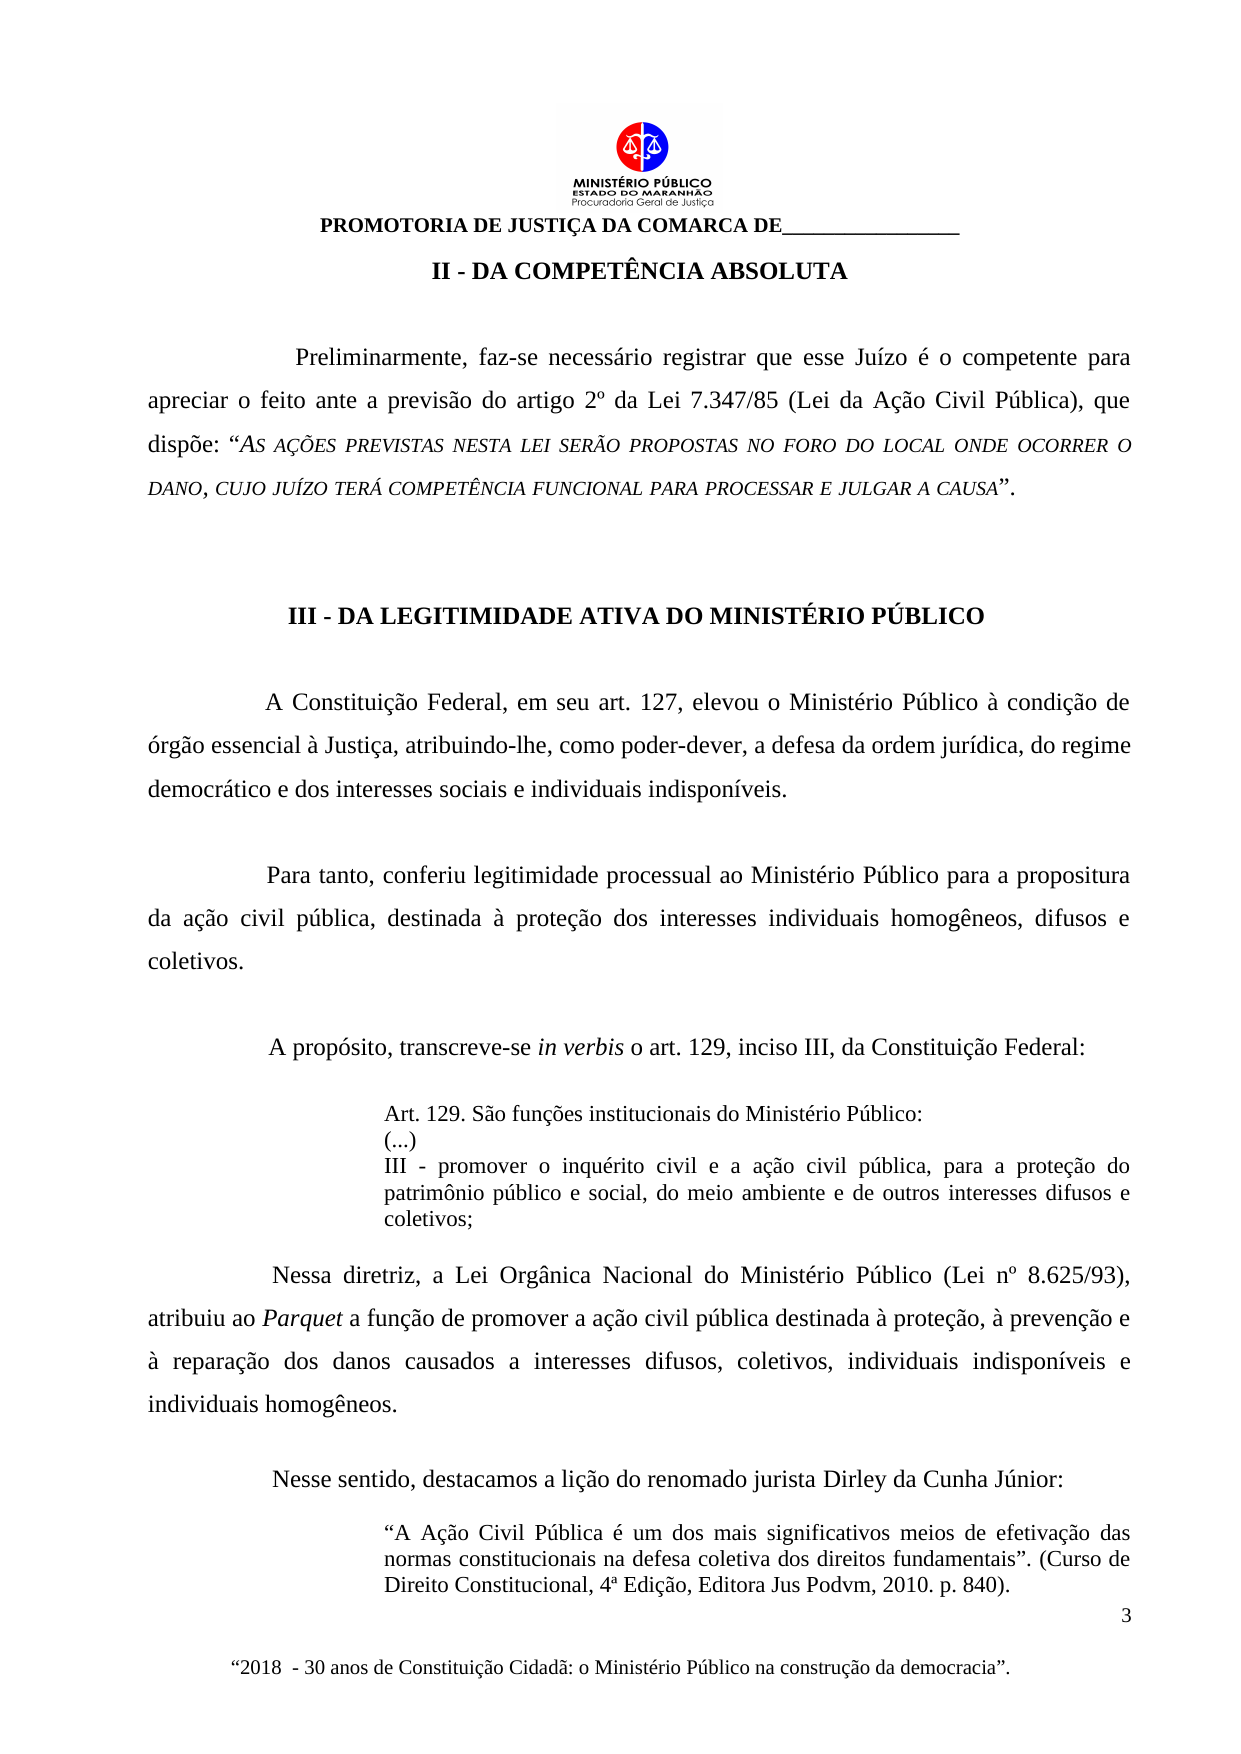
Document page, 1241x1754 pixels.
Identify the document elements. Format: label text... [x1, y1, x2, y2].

text A propósito, transcreve-se in verbis o art. 129, inciso III, da Constituição Federal: [148, 1032, 1132, 1061]
picture [556, 103, 723, 213]
text “A Ação Civil Pública é um dos mais significativos meios de efetivação das normas constitucionais na defesa coletiva dos direitos fundamentais”. (Curso de Direito Constitucional, 4ª Edição, Editora Jus Podvm, 2010. p. 840). [384, 1519, 1132, 1598]
text Nesse sentido, destacamos a lição do renomado jurista Dirley da Cunha Júnior: [148, 1464, 1132, 1492]
text II - DA COMPETÊNCIA ABSOLUTA [148, 256, 1132, 285]
text III - promover o inquérito civil e a ação civil pública, para a proteção do patrimônio público e social, do meio ambiente e de outros interesses difusos e coletivos; [384, 1152, 1132, 1231]
text Nessa diretriz, a Lei Orgânica Nacional do Ministério Público (Lei nº 8.625/93), atribuiu ao Parquet a função de promover a ação civil pública destinada à proteção, à prevenção e à reparação dos danos causados a interesses difusos, coletivos, individuais indisponíveis e individuais homogêneos. [148, 1260, 1132, 1418]
text (...) [384, 1126, 1132, 1152]
text Para tanto, conferiu legitimidade processual ao Ministério Público para a propositura da ação civil pública, destinada à proteção dos interesses individuais homogêneos, difusos e coletivos. [148, 860, 1132, 975]
text III - DA LEGITIMIDADE ATIVA DO MINISTÉRIO PÚBLICO [148, 601, 1132, 630]
text Art. 129. São funções institucionais do Ministério Público: [384, 1099, 1132, 1126]
text Preliminarmente, faz-se necessário registrar que esse Juízo é o competente para apreciar o feito ante a previsão do artigo 2º da Lei 7.347/85 (Lei da Ação Civil Pública), que dispõe: “As ações previstas nesta lei serão propostas no foro do local onde ocorrer o dano, cujo juízo terá competência funcional para processar e julgar a causa”. [148, 342, 1132, 501]
text A Constituição Federal, em seu art. 127, elevou o Ministério Público à condição de órgão essencial à Justiça, atribuindo-lhe, como poder-dever, a defesa da ordem jurídica, do regime democrático e dos interesses sociais e individuais indisponíveis. [148, 687, 1132, 802]
